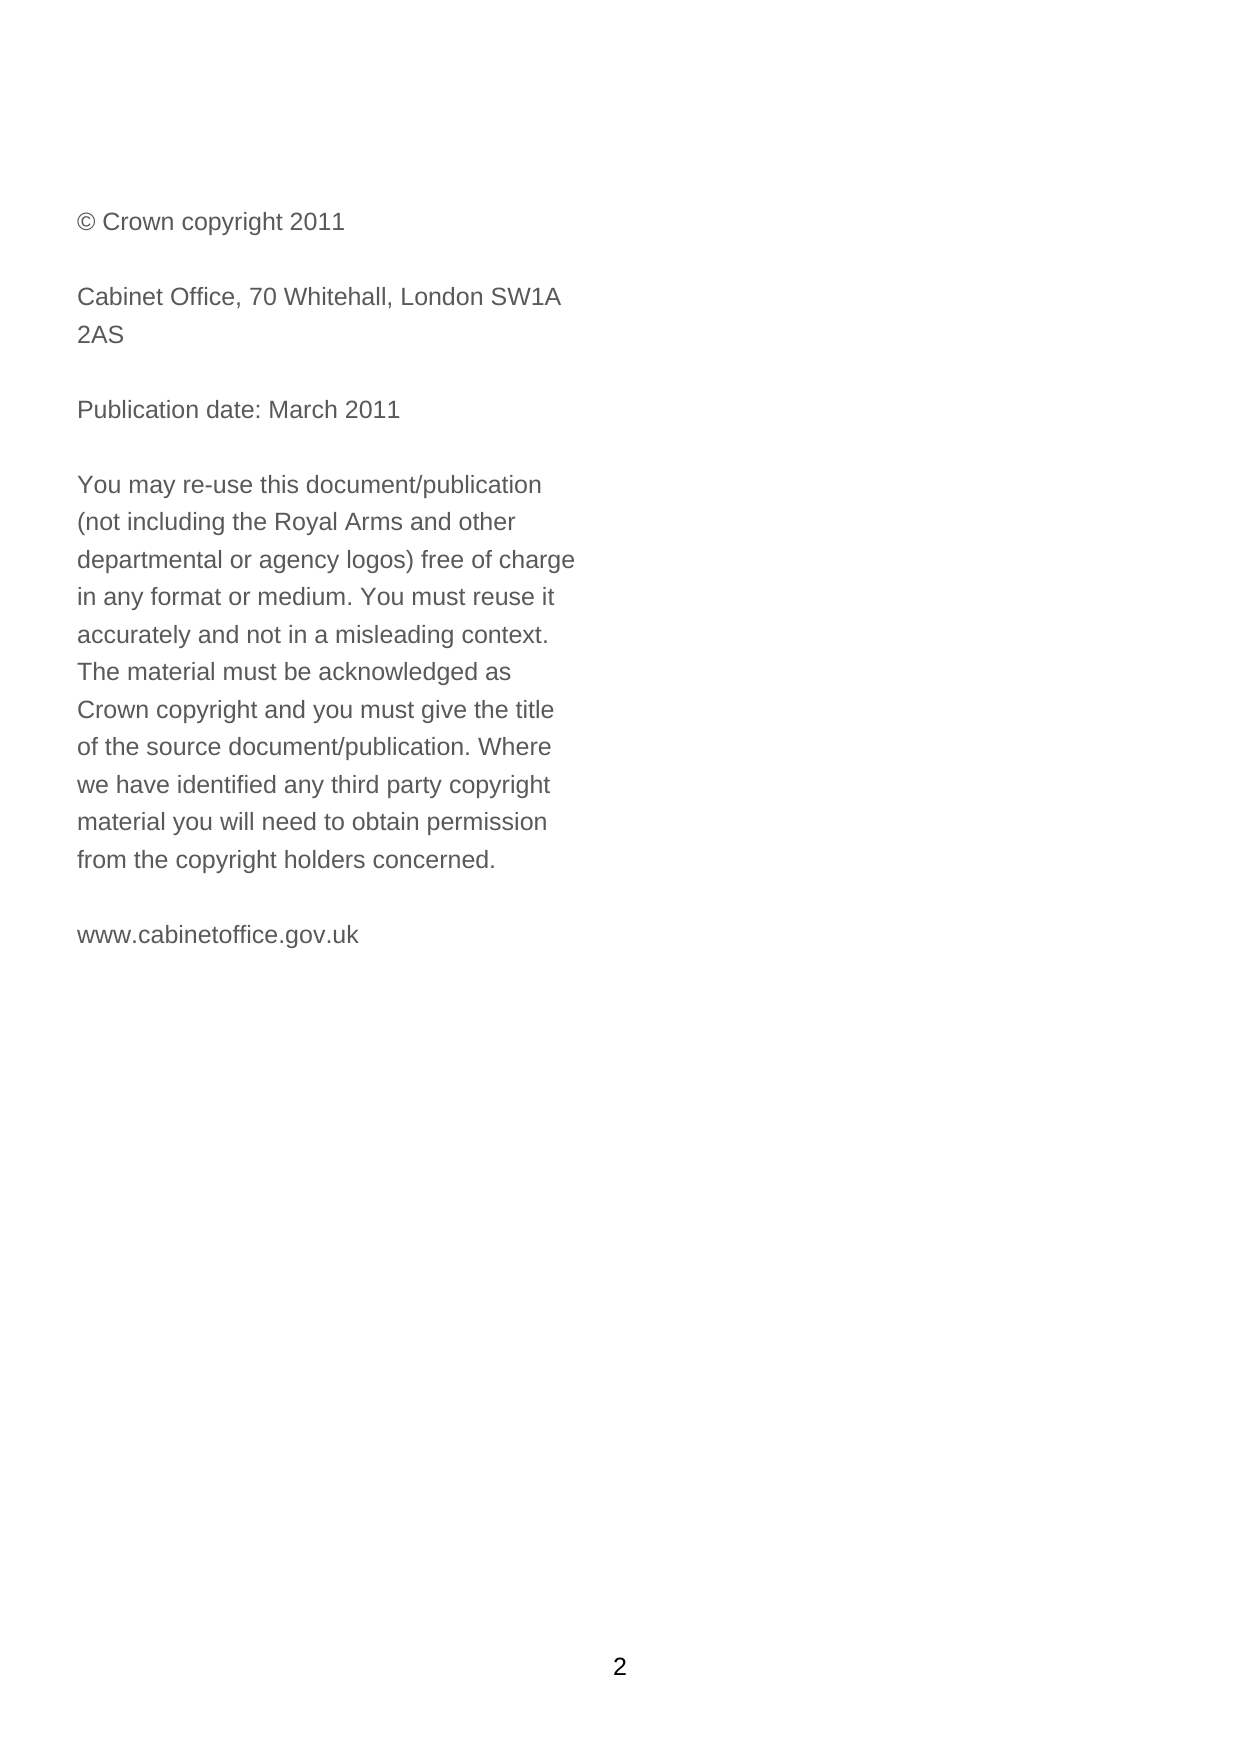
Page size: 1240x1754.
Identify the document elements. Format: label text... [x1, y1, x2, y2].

text Publication date: March 2011 [77, 388, 582, 426]
text © Crown copyright 2011 [77, 201, 582, 238]
text Cabinet Office, 70 Whitehall, London SW1A 2AS [77, 276, 582, 351]
text www.cabinetoffice.gov.uk [77, 913, 582, 951]
text You may re-use this document/publication (not including the Royal Arms and other departmental or agency logos) free of charge in any format or medium. You must reuse it accurately and not in a misleading context. The material must be acknowledged as Crown copyright and you must give the title of the source document/publication. Where we have identified any third party copyright material you will need to obtain permission from the copyright holders concerned. [77, 463, 582, 876]
